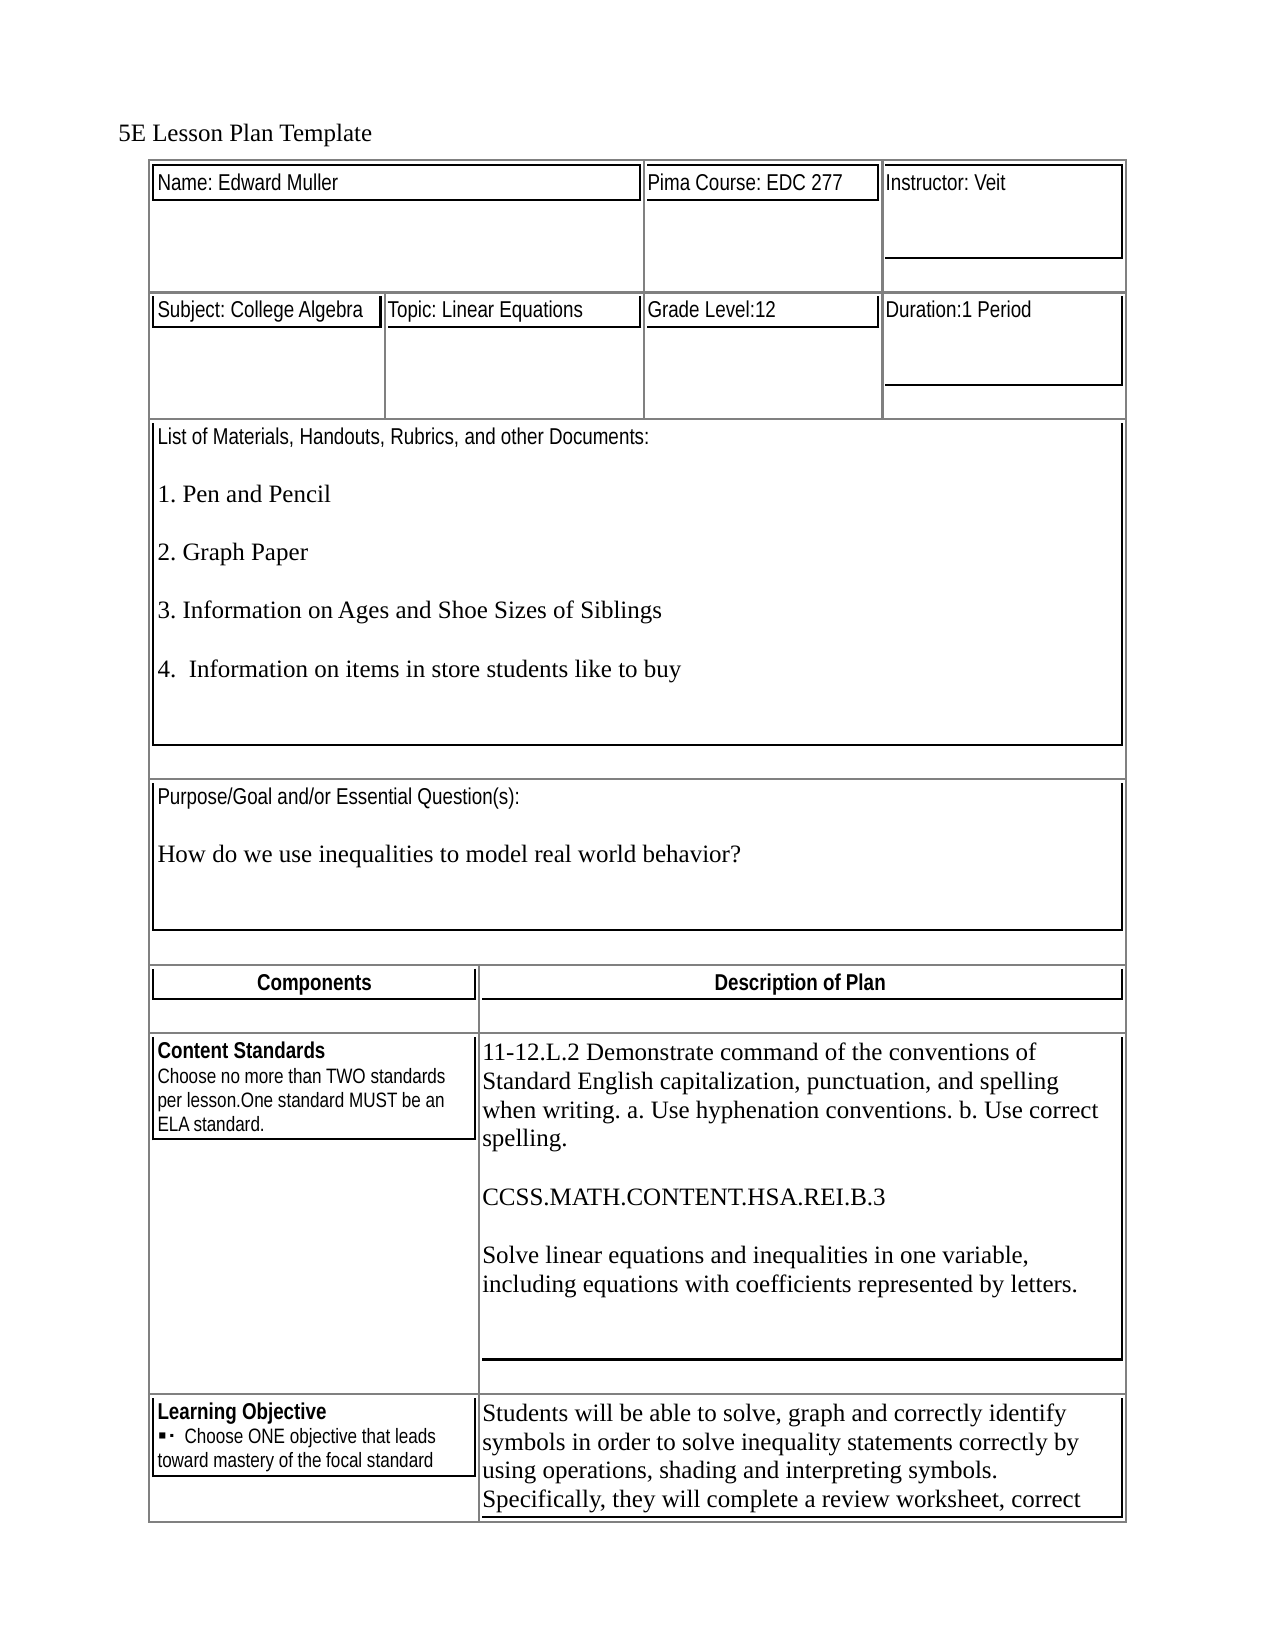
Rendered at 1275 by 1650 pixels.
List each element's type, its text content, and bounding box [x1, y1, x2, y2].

table_cell Learning Objective § Choose ONE objective that leads toward mastery of the focal standard [150, 1395, 478, 1521]
table_header Pima Course: EDC 277 [645, 161, 881, 291]
table_header Name: Edward Muller [150, 161, 643, 291]
table_cell List of Materials, Handouts, Rubrics, and other Documents: 1. Pen and Pencil 2. Graph Paper 3. Information on Ages and Shoe Sizes of Siblings 4. Information on items in store students like to buy [150, 420, 1125, 778]
table_cell Students will be able to solve, graph and correctly identify symbols in order to solve inequality statements correctly by using operations, shading and interpreting symbols. Specifically, they will complete a review worksheet, correct [480, 1395, 1125, 1521]
table_cell 11-12.L.2 Demonstrate command of the conventions of Standard English capitalization, punctuation, and spelling when writing. a. Use hyphenation conventions. b. Use correct spelling. CCSS.MATH.CONTENT.HSA.REI.B.3 Solve linear equations and inequalities in one variable, including equations with coefficients represented by letters. [480, 1034, 1125, 1393]
table_cell Topic: Linear Equations [386, 294, 643, 418]
table_cell Grade Level:12 [645, 294, 881, 418]
table_cell Duration:1 Period [884, 294, 1125, 418]
table_cell Content Standards Choose no more than TWO standards per lesson.One standard MUST be an ELA standard. [150, 1034, 478, 1393]
table_cell Description of Plan [480, 966, 1125, 1032]
table_header Instructor: Veit [884, 161, 1125, 291]
text 5E Lesson Plan Template [118, 118, 1157, 147]
table_cell Components [150, 966, 478, 1032]
table_cell Purpose/Goal and/or Essential Question(s): How do we use inequalities to model real world behavior? [150, 780, 1125, 963]
table_cell Subject: College Algebra [150, 294, 384, 418]
